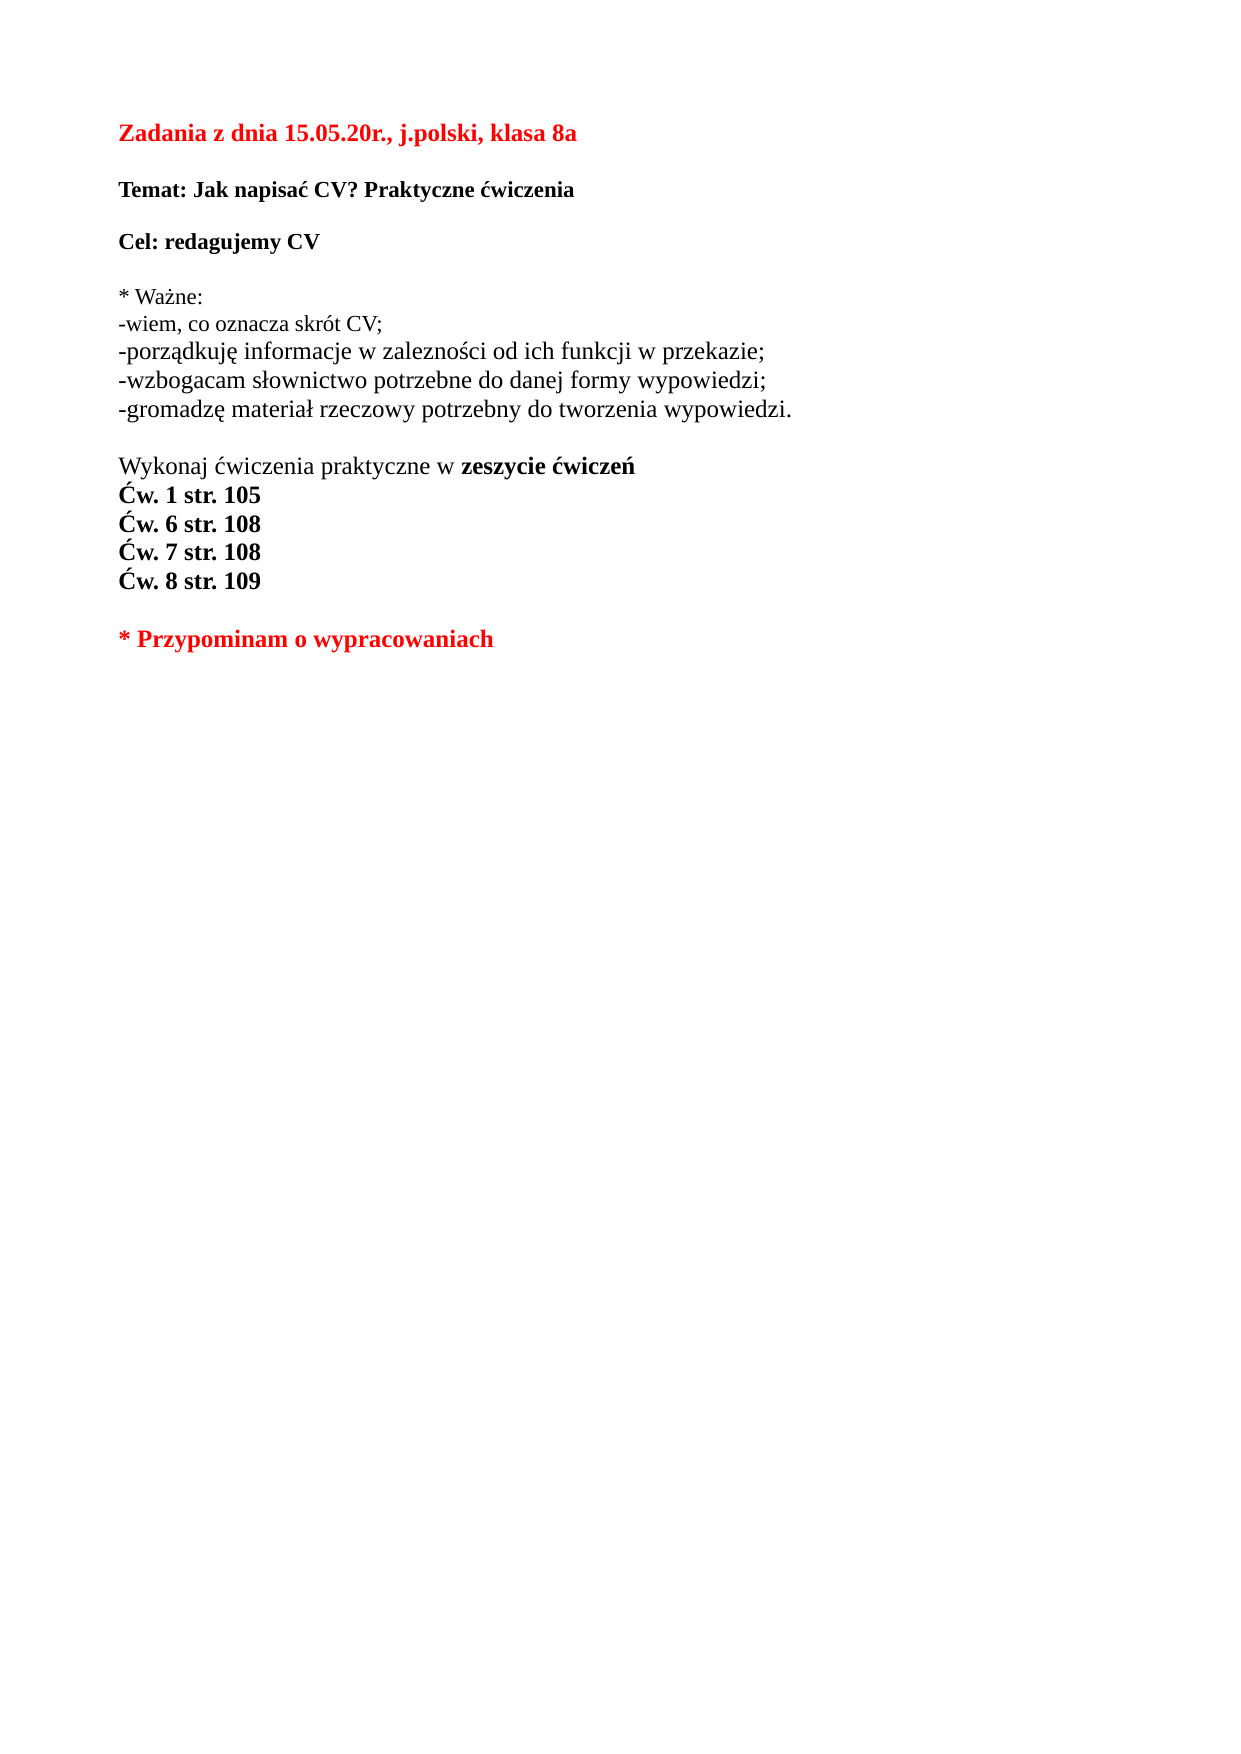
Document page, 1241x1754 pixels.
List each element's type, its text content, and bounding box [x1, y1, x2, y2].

text Ćw. 8 str. 109 [118, 566, 1122, 595]
text Zadania z dnia 15.05.20r., j.polski, klasa 8a [118, 118, 1122, 147]
text Cel: redagujemy CV [118, 228, 1122, 255]
text Temat: Jak napisać CV? Praktyczne ćwiczenia [118, 176, 1122, 202]
text Ćw. 1 str. 105 [118, 480, 1122, 509]
text Ćw. 7 str. 108 [118, 537, 1122, 566]
text Ćw. 6 str. 108 [118, 509, 1122, 537]
text -porządkuję informacje w zalezności od ich funkcji w przekazie; [118, 336, 1122, 365]
text -wiem, co oznacza skrót CV; [118, 310, 1122, 336]
text -gromadzę materiał rzeczowy potrzebny do tworzenia wypowiedzi. [118, 394, 1122, 422]
text * Przypominam o wypracowaniach [118, 624, 1122, 652]
text Wykonaj ćwiczenia praktyczne w zeszycie ćwiczeń [118, 451, 1122, 480]
text -wzbogacam słownictwo potrzebne do danej formy wypowiedzi; [118, 365, 1122, 394]
text * Ważne: [118, 283, 1122, 310]
